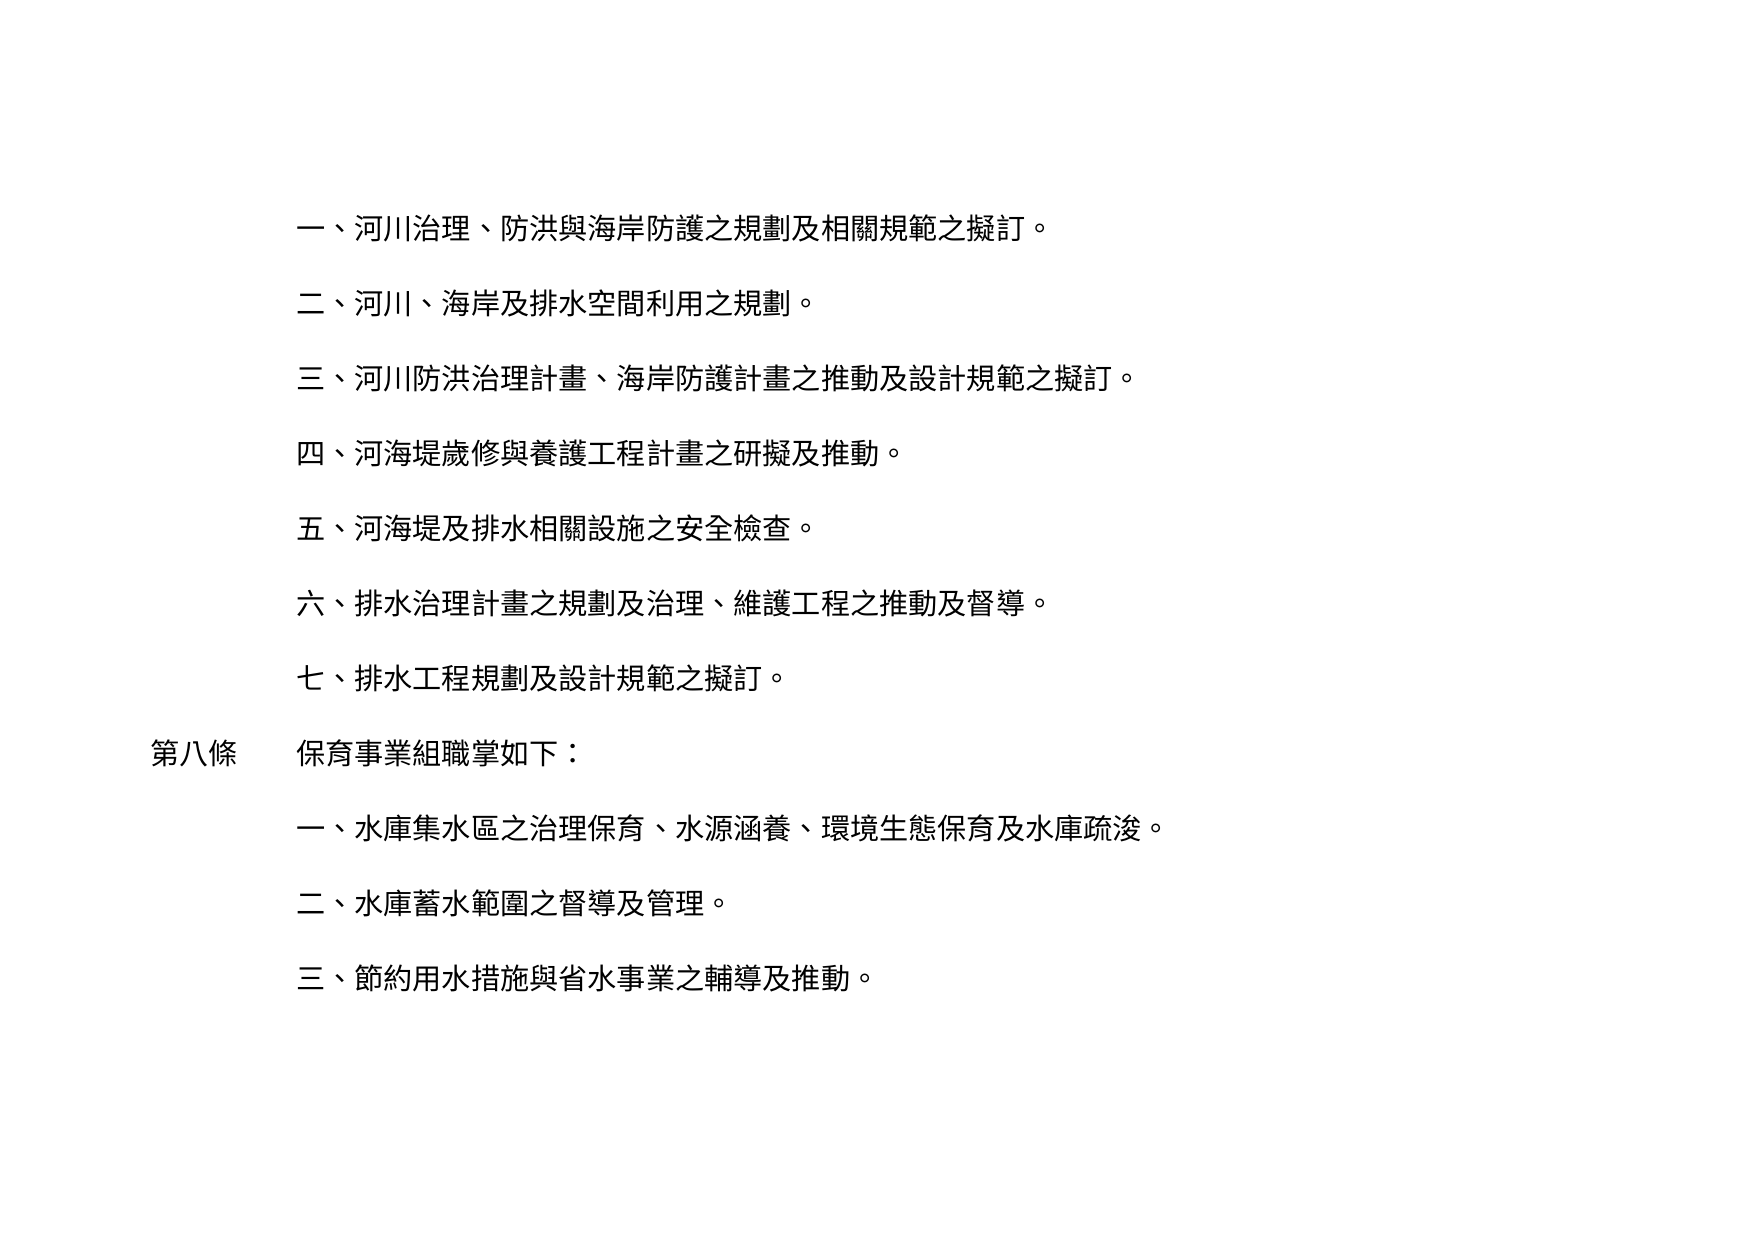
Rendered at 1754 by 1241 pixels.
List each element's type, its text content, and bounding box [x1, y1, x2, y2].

text 一、水庫集水區之治理保育、水源涵養、環境生態保育及水庫疏浚。 [150, 789, 1604, 864]
text 三、節約用水措施與省水事業之輔導及推動。 [150, 939, 1604, 1014]
text 七、排水工程規劃及設計規範之擬訂。 [150, 639, 1604, 714]
text 六、排水治理計畫之規劃及治理、維護工程之推動及督導。 [150, 564, 1604, 639]
text 二、河川、海岸及排水空間利用之規劃。 [150, 264, 1604, 339]
text 一、河川治理、防洪與海岸防護之規劃及相關規範之擬訂。 [150, 189, 1604, 264]
text 二、水庫蓄水範圍之督導及管理。 [150, 864, 1604, 939]
text 五、河海堤及排水相關設施之安全檢查。 [150, 489, 1604, 564]
text 三、河川防洪治理計畫、海岸防護計畫之推動及設計規範之擬訂。 [150, 339, 1604, 414]
text 四、河海堤歲修與養護工程計畫之研擬及推動。 [150, 414, 1604, 489]
text 第八條 保育事業組職掌如下： [150, 714, 1604, 789]
